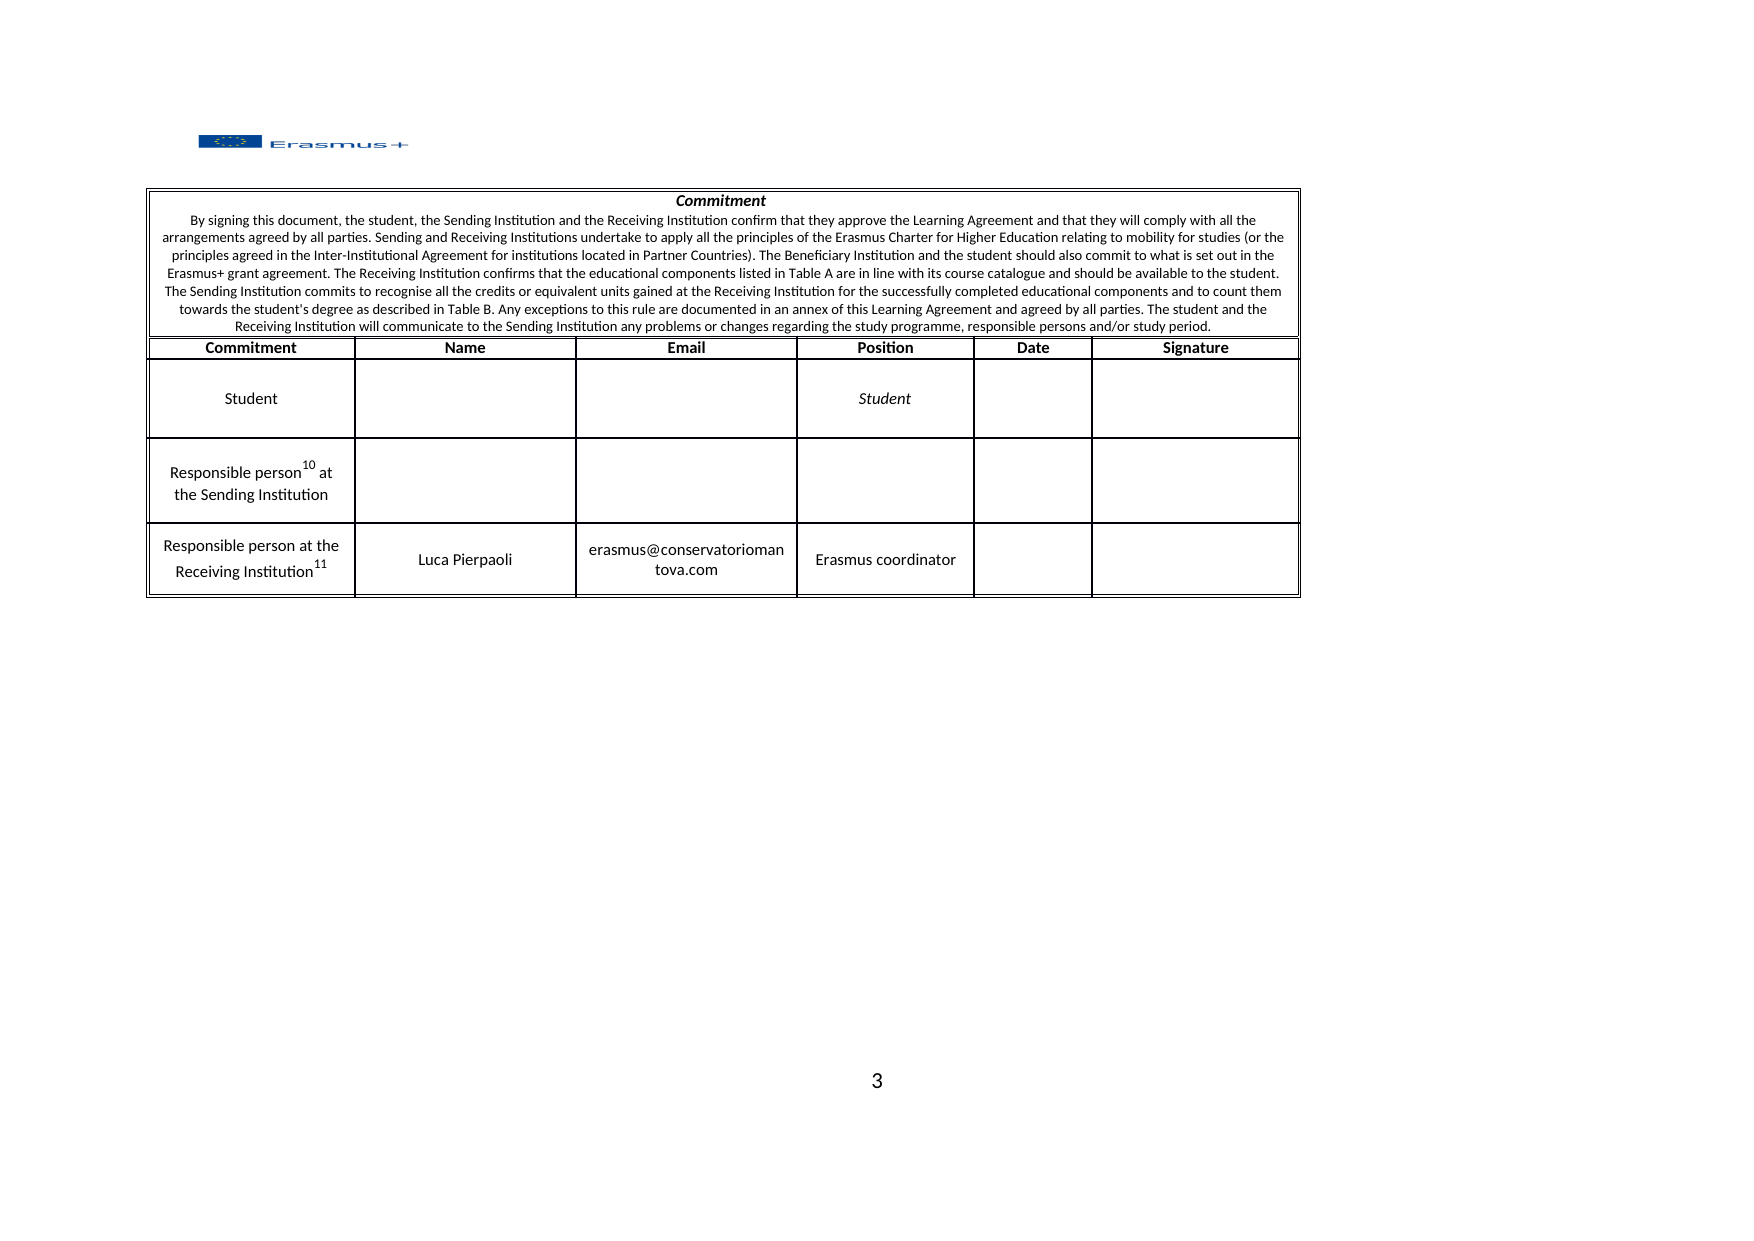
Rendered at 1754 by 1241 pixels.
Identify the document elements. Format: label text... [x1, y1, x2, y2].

table_cell Commitment [150, 339, 354, 358]
table_cell Name [356, 339, 575, 358]
table_header [560, 148, 663, 188]
table_cell [1093, 524, 1298, 594]
table_cell Position [798, 339, 973, 358]
table_cell Commitment By signing this document, the student, the Sending Institution and the Receiving Institution confirm that they approve the Learning Agreement and that they will comply with all the arrangements agreed by all parties. Sending and Receiving Institutions undertake to apply all the principles of the Erasmus Charter for Higher Education relating to mobility for studies (or the principles agreed in the Inter-Institutional Agreement for institutions located in Partner Countries). The Beneficiary Institution and the student should also commit to what is set out in the Erasmus+ grant agreement. The Receiving Institution confirms that the educational components listed in Table A are in line with its course catalogue and should be available to the student. The Sending Institution commits to recognise all the credits or equivalent units gained at the Receiving Institution for the successfully completed educational components and to count them towards the student's degree as described in Table B. Any exceptions to this rule are documented in an annex of this Learning Agreement and agreed by all parties. The student and the Receiving Institution will communicate to the Sending Institution any problems or changes regarding the study programme, responsible persons and/or study period. [150, 192, 1298, 336]
table_cell [1093, 360, 1298, 437]
table_cell Signature [1093, 339, 1298, 358]
table_cell [356, 360, 575, 437]
table_cell Student [150, 360, 354, 437]
table_header [767, 148, 855, 188]
table_cell [1093, 439, 1298, 522]
table_header [1166, 148, 1299, 188]
table_header [1003, 148, 1166, 188]
table_cell Responsible person at the Receiving Institution [150, 524, 354, 594]
table_header [664, 148, 767, 188]
table_cell [975, 439, 1091, 522]
table_cell [975, 524, 1091, 594]
table_cell Student [798, 360, 973, 437]
table_cell [798, 439, 973, 522]
table_cell erasmus@conservatoriomantova.com [577, 524, 796, 594]
table_cell Responsible person at the Sending Institution [150, 439, 354, 522]
table_cell [577, 439, 796, 522]
table_cell [356, 439, 575, 522]
table_cell [975, 360, 1091, 437]
table_header [148, 148, 250, 188]
table_header [855, 148, 1003, 188]
table_cell [577, 360, 796, 437]
table_cell Erasmus coordinator [798, 524, 973, 594]
picture [198, 135, 409, 148]
table_header [250, 148, 368, 188]
table_header [368, 148, 560, 188]
table_cell Luca Pierpaoli [356, 524, 575, 594]
table_cell Email [577, 339, 796, 358]
table_cell Date [975, 339, 1091, 358]
